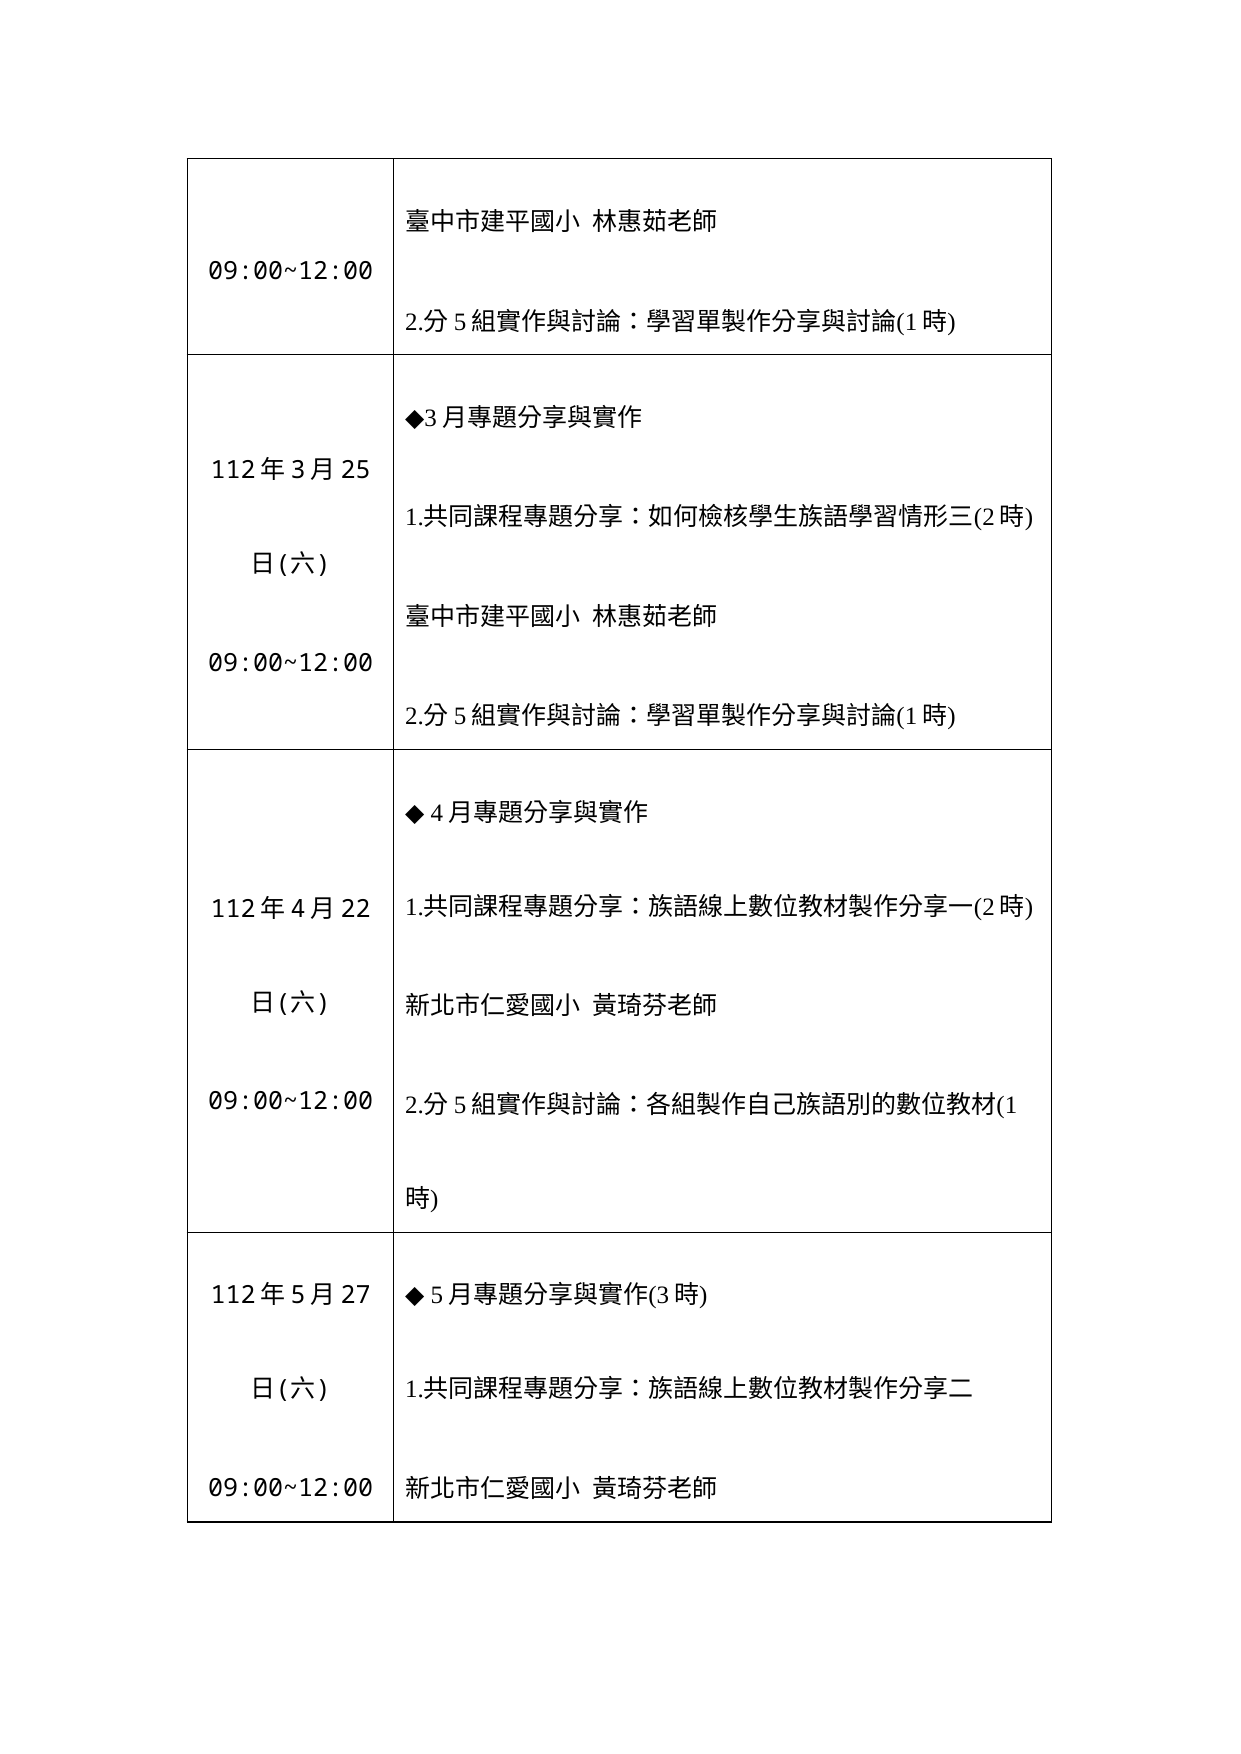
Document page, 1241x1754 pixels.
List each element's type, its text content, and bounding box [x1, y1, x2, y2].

table_cell ◆ 5月專題分享與實作(3時) 1.共同課程專題分享：族語線上數位教材製作分享二 新北市仁愛國小 黃琦芬老師 [394, 1233, 1051, 1521]
table_cell 臺中市建平國小 林惠茹老師 2.分5組實作與討論：學習單製作分享與討論(1時) [394, 159, 1051, 354]
table_cell 112年5月27日(六) 09:00~12:00 [188, 1233, 393, 1521]
table_cell 112年4月22日(六) 09:00~12:00 [188, 750, 393, 1232]
table_cell ◆ 4月專題分享與實作 1.共同課程專題分享：族語線上數位教材製作分享一(2時) 新北市仁愛國小 黃琦芬老師 2.分5組實作與討論：各組製作自己族語別的數位教材(1時) [394, 750, 1051, 1232]
table_cell ◆3月專題分享與實作 1.共同課程專題分享：如何檢核學生族語學習情形三(2時) 臺中市建平國小 林惠茹老師 2.分5組實作與討論：學習單製作分享與討論(1時) [394, 355, 1051, 749]
table_cell 09:00~12:00 [188, 159, 393, 354]
table_cell 112年3月25日(六) 09:00~12:00 [188, 355, 393, 749]
